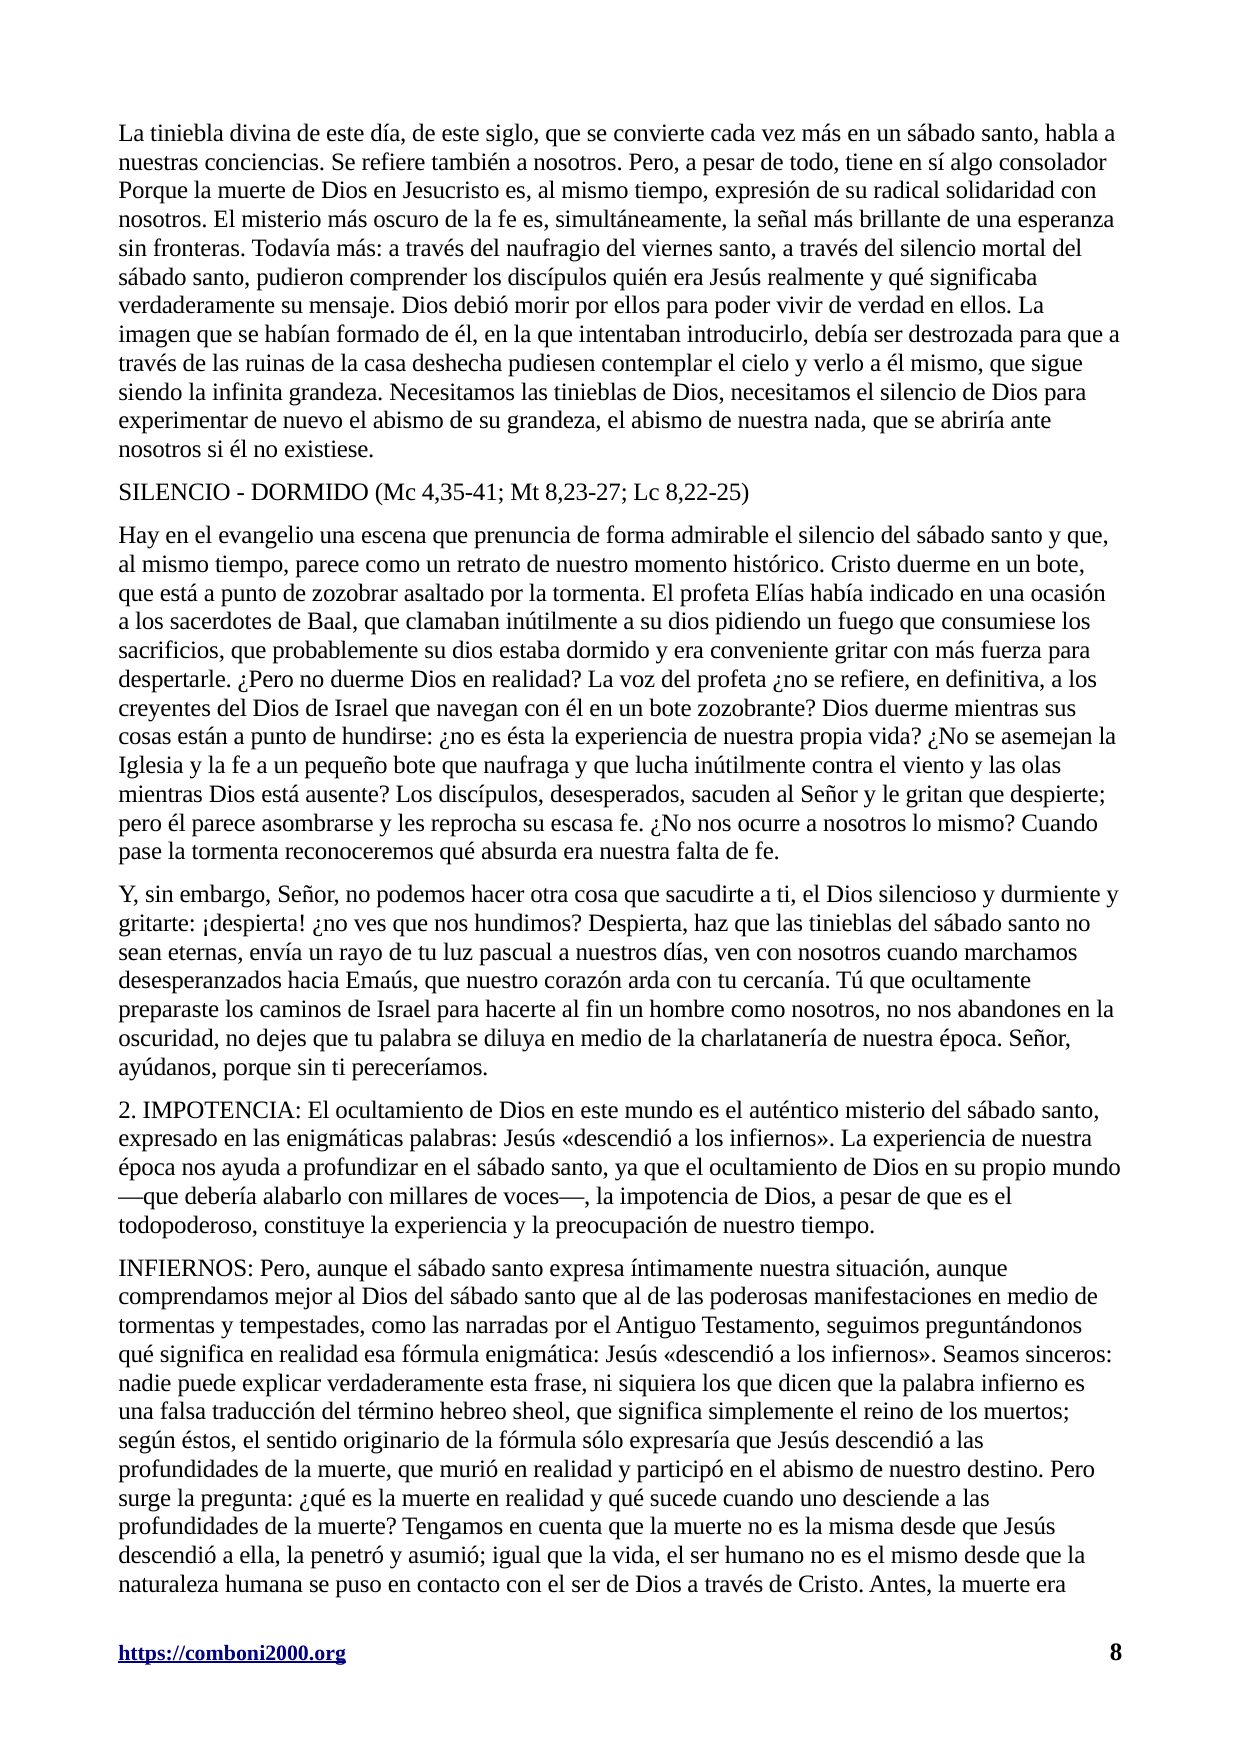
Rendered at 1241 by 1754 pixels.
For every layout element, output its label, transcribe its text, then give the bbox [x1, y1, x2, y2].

text La tiniebla divina de este día, de este siglo, que se convierte cada vez más en un sábado santo, habla a nuestras conciencias. Se refiere también a nosotros. Pero, a pesar de todo, tiene en sí algo consolador Porque la muerte de Dios en Jesucristo es, al mismo tiempo, expresión de su radical solidaridad con nosotros. El misterio más oscuro de la fe es, simultáneamente, la señal más brillante de una esperanza sin fronteras. Todavía más: a través del naufragio del viernes santo, a través del silencio mortal del sábado santo, pudieron comprender los discípulos quién era Jesús realmente y qué significaba verdaderamente su mensaje. Dios debió morir por ellos para poder vivir de verdad en ellos. La imagen que se habían formado de él, en la que intentaban introducirlo, debía ser destrozada para que a través de las ruinas de la casa deshecha pudiesen contemplar el cielo y verlo a él mismo, que sigue siendo la infinita grandeza. Necesitamos las tinieblas de Dios, necesitamos el silencio de Dios para experimentar de nuevo el abismo de su grandeza, el abismo de nuestra nada, que se abriría ante nosotros si él no existiese. [118, 118, 1122, 463]
text INFIERNOS: Pero, aunque el sábado santo expresa íntimamente nuestra situación, aunque comprendamos mejor al Dios del sábado santo que al de las poderosas manifestaciones en medio de tormentas y tempestades, como las narradas por el Antiguo Testamento, seguimos preguntándonos qué significa en realidad esa fórmula enigmática: Jesús «descendió a los infiernos». Seamos sinceros: nadie puede explicar verdaderamente esta frase, ni siquiera los que dicen que la palabra infierno es una falsa traducción del término hebreo sheol, que significa simplemente el reino de los muertos; según éstos, el sentido originario de la fórmula sólo expresaría que Jesús descendió a las profundidades de la muerte, que murió en realidad y participó en el abismo de nuestro destino. Pero surge la pregunta: ¿qué es la muerte en realidad y qué sucede cuando uno desciende a las profundidades de la muerte? Tengamos en cuenta que la muerte no es la misma desde que Jesús descendió a ella, la penetró y asumió; igual que la vida, el ser humano no es el mismo desde que la naturaleza humana se puso en contacto con el ser de Dios a través de Cristo. Antes, la muerte era [118, 1253, 1122, 1598]
text Hay en el evangelio una escena que prenuncia de forma admirable el silencio del sábado santo y que, al mismo tiempo, parece como un retrato de nuestro momento histórico. Cristo duerme en un bote, que está a punto de zozobrar asaltado por la tormenta. El profeta Elías había indicado en una ocasión a los sacerdotes de Baal, que clamaban inútilmente a su dios pidiendo un fuego que consumiese los sacrificios, que probablemente su dios estaba dormido y era conveniente gritar con más fuerza para despertarle. ¿Pero no duerme Dios en realidad? La voz del profeta ¿no se refiere, en definitiva, a los creyentes del Dios de Israel que navegan con él en un bote zozobrante? Dios duerme mientras sus cosas están a punto de hundirse: ¿no es ésta la experiencia de nuestra propia vida? ¿No se asemejan la Iglesia y la fe a un pequeño bote que naufraga y que lucha inútilmente contra el viento y las olas mientras Dios está ausente? Los discípulos, desesperados, sacuden al Señor y le gritan que despierte; pero él parece asombrarse y les reprocha su escasa fe. ¿No nos ocurre a nosotros lo mismo? Cuando pase la tormenta reconoceremos qué absurda era nuestra falta de fe. [118, 520, 1122, 865]
text Y, sin embargo, Señor, no podemos hacer otra cosa que sacudirte a ti, el Dios silencioso y durmiente y gritarte: ¡despierta! ¿no ves que nos hundimos? Despierta, haz que las tinieblas del sábado santo no sean eternas, envía un rayo de tu luz pascual a nuestros días, ven con nosotros cuando marchamos desesperanzados hacia Emaús, que nuestro corazón arda con tu cercanía. Tú que ocultamente preparaste los caminos de Israel para hacerte al fin un hombre como nosotros, no nos abandones en la oscuridad, no dejes que tu palabra se diluya en medio de la charlatanería de nuestra época. Señor, ayúdanos, porque sin ti pereceríamos. [118, 879, 1122, 1081]
text SILENCIO - DORMIDO (Mc 4,35-41; Mt 8,23-27; Lc 8,22-25) [118, 477, 1122, 506]
text 2. IMPOTENCIA: El ocultamiento de Dios en este mundo es el auténtico misterio del sábado santo, expresado en las enigmáticas palabras: Jesús «descendió a los infiernos». La experiencia de nuestra época nos ayuda a profundizar en el sábado santo, ya que el ocultamiento de Dios en su propio mundo —que debería alabarlo con millares de voces—, la impotencia de Dios, a pesar de que es el todopoderoso, constituye la experiencia y la preocupación de nuestro tiempo. [118, 1095, 1122, 1238]
